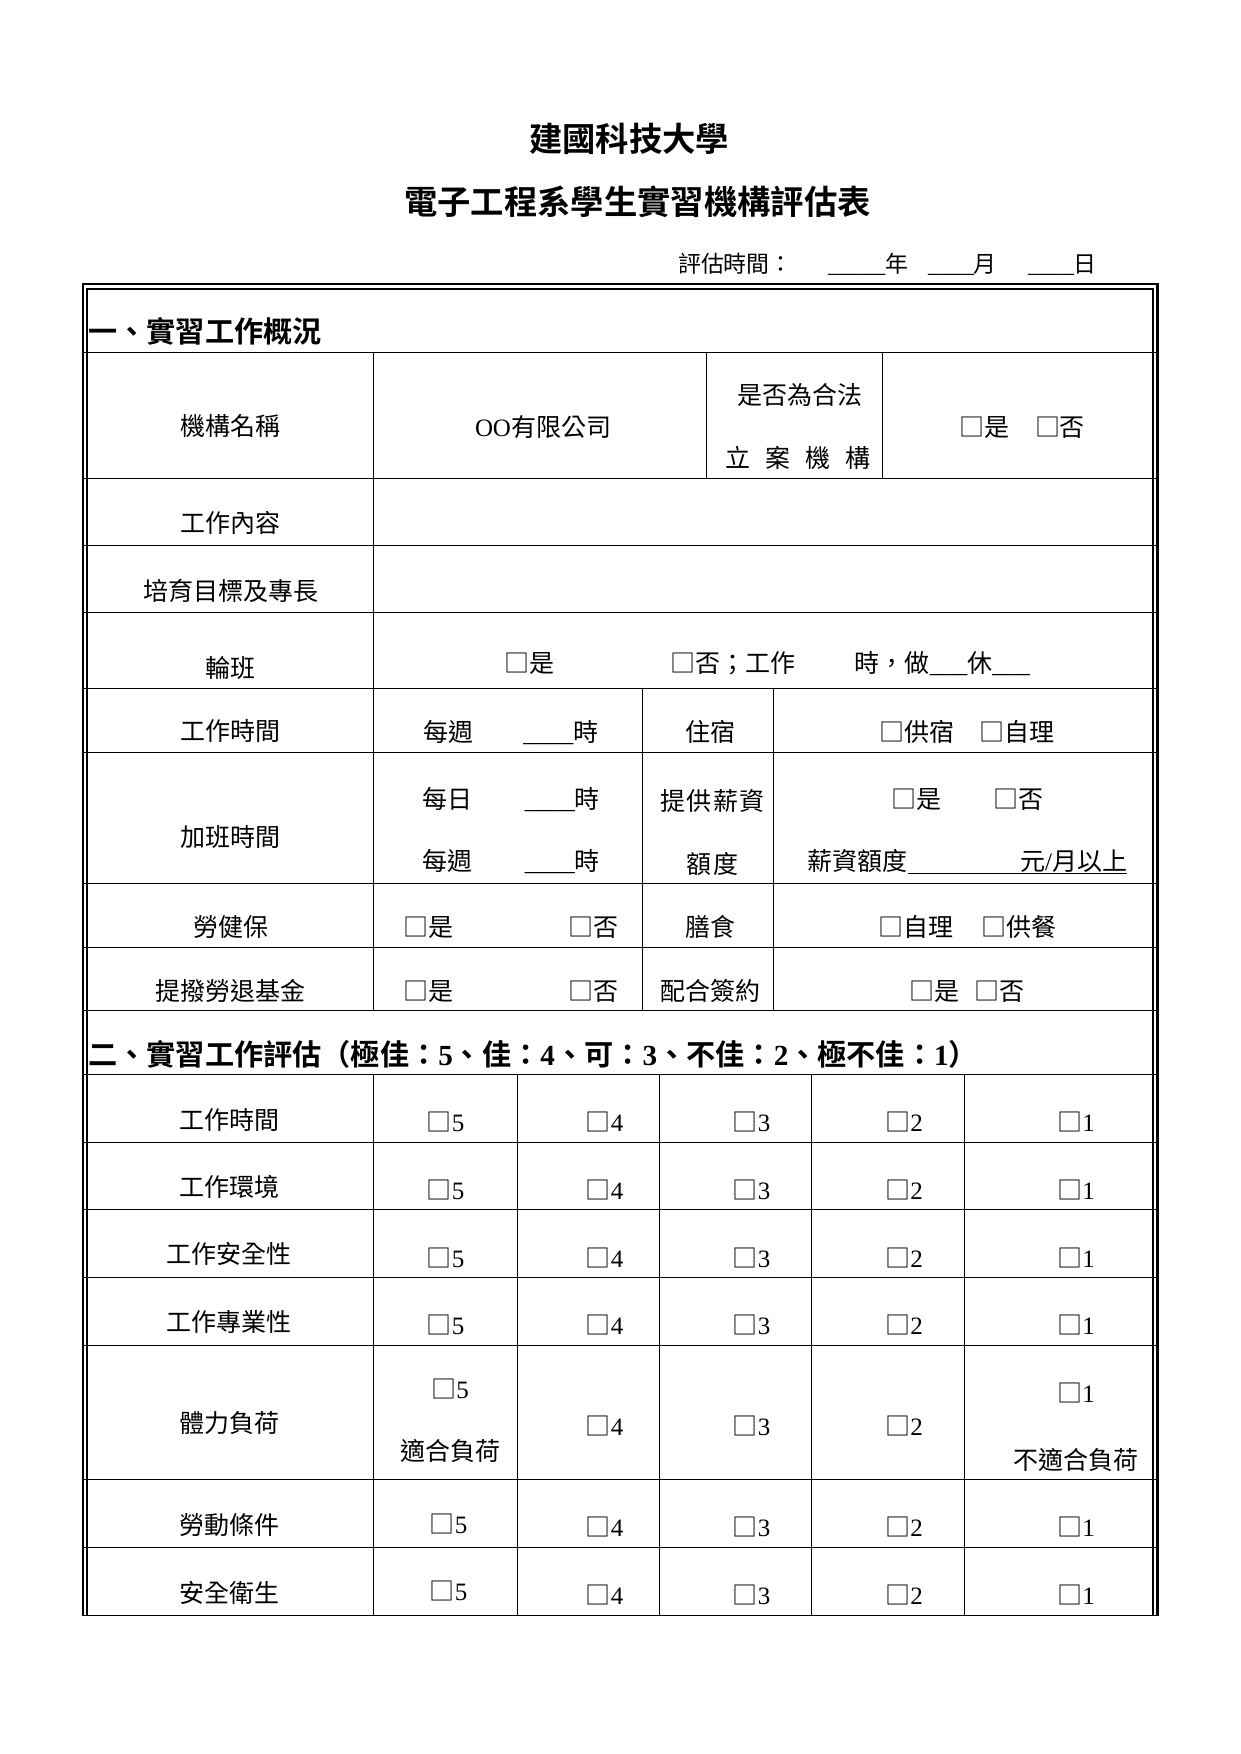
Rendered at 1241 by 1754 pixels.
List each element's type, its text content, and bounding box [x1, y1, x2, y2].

table_cell □3 [660, 1346, 811, 1479]
table_cell 工作內容 [88, 479, 373, 545]
table_cell 體力負荷 [88, 1346, 373, 1479]
table_cell □3 [660, 1075, 811, 1142]
table_cell □5 [374, 1075, 517, 1142]
table_cell □4 [518, 1278, 659, 1345]
table_cell □5 [374, 1278, 517, 1345]
table_cell 工作時間 [88, 1075, 373, 1142]
subtitle 電子工程系學生實習機構評估表 [109, 158, 1165, 221]
table_cell □1 [965, 1210, 1152, 1277]
table_cell □4 [518, 1210, 659, 1277]
table_cell □1 [965, 1278, 1152, 1345]
table_cell 工作安全性 [88, 1210, 373, 1277]
table_cell [374, 546, 1152, 612]
table_cell □2 [812, 1346, 964, 1479]
table_cell 每週 ____時 [374, 689, 642, 752]
table_cell □2 [812, 1480, 964, 1547]
table_cell 輪班 [88, 613, 373, 688]
table_cell □是 □否 [374, 948, 642, 1010]
table_cell □是 □否 [883, 353, 1152, 478]
table_cell □是 □否 [774, 948, 1152, 1010]
table_cell OO有限公司 [374, 353, 706, 478]
table_cell □1 不適合負荷 [965, 1346, 1152, 1479]
table_cell □5 [374, 1548, 517, 1614]
table_cell □1 [965, 1075, 1152, 1142]
table_cell □5 [374, 1143, 517, 1209]
table_cell □4 [518, 1480, 659, 1547]
table_cell 提撥勞退基金 [88, 948, 373, 1010]
table_cell 配合簽約 [643, 948, 773, 1010]
table_cell 培育目標及專長 [88, 546, 373, 612]
table_cell 膳食 [643, 884, 773, 947]
table_cell 勞健保 [88, 884, 373, 947]
table_cell □3 [660, 1278, 811, 1345]
table_cell 住宿 [643, 689, 773, 752]
subtitle 建國科技大學 [109, 96, 1165, 158]
table_cell □自理 □供餐 [774, 884, 1152, 947]
table_cell □4 [518, 1143, 659, 1209]
table_cell □3 [660, 1480, 811, 1547]
table_cell □供宿 □自理 [774, 689, 1152, 752]
table_cell 勞動條件 [88, 1480, 373, 1547]
table_cell □5 適合負荷 [374, 1346, 517, 1479]
table_cell 提供薪資額度 [643, 753, 773, 883]
table_cell □2 [812, 1278, 964, 1345]
table_cell □1 [965, 1143, 1152, 1209]
table_cell 加班時間 [88, 753, 373, 883]
table_cell □3 [660, 1143, 811, 1209]
table_cell □4 [518, 1548, 659, 1614]
table_cell □3 [660, 1548, 811, 1614]
table_cell □2 [812, 1143, 964, 1209]
subtitle 評估時間： _____年 ____月 ____日 [109, 221, 1096, 283]
table_cell [374, 479, 1152, 545]
table_cell 工作專業性 [88, 1278, 373, 1345]
table_header 一、實習工作概況 [85, 285, 1155, 352]
table_cell □是 □否 [374, 884, 642, 947]
table_cell 工作時間 [88, 689, 373, 752]
table_cell □3 [660, 1210, 811, 1277]
table_cell 機構名稱 [88, 353, 373, 478]
table_cell 每日 ____時 每週 ____時 [374, 753, 642, 883]
table_cell □是 □否 薪資額度 元/月以上 [774, 753, 1152, 883]
table_cell □5 [374, 1480, 517, 1547]
table_cell 是否為合法 立 案 機 構 [707, 353, 882, 478]
table_cell □2 [812, 1210, 964, 1277]
table_cell □1 [965, 1548, 1152, 1614]
table_cell □2 [812, 1075, 964, 1142]
table_cell □1 [965, 1480, 1152, 1547]
table_cell □是 □否；工作 時，做___休___ [374, 613, 1152, 688]
table_cell □4 [518, 1346, 659, 1479]
table_cell □2 [812, 1548, 964, 1614]
table_cell □5 [374, 1210, 517, 1277]
table_cell 安全衛生 [88, 1548, 373, 1614]
table_cell □4 [518, 1075, 659, 1142]
table_cell 工作環境 [88, 1143, 373, 1209]
table_cell 二、實習工作評估（極佳：5、佳：4、可：3、不佳：2、極不佳：1） [88, 1011, 1152, 1074]
